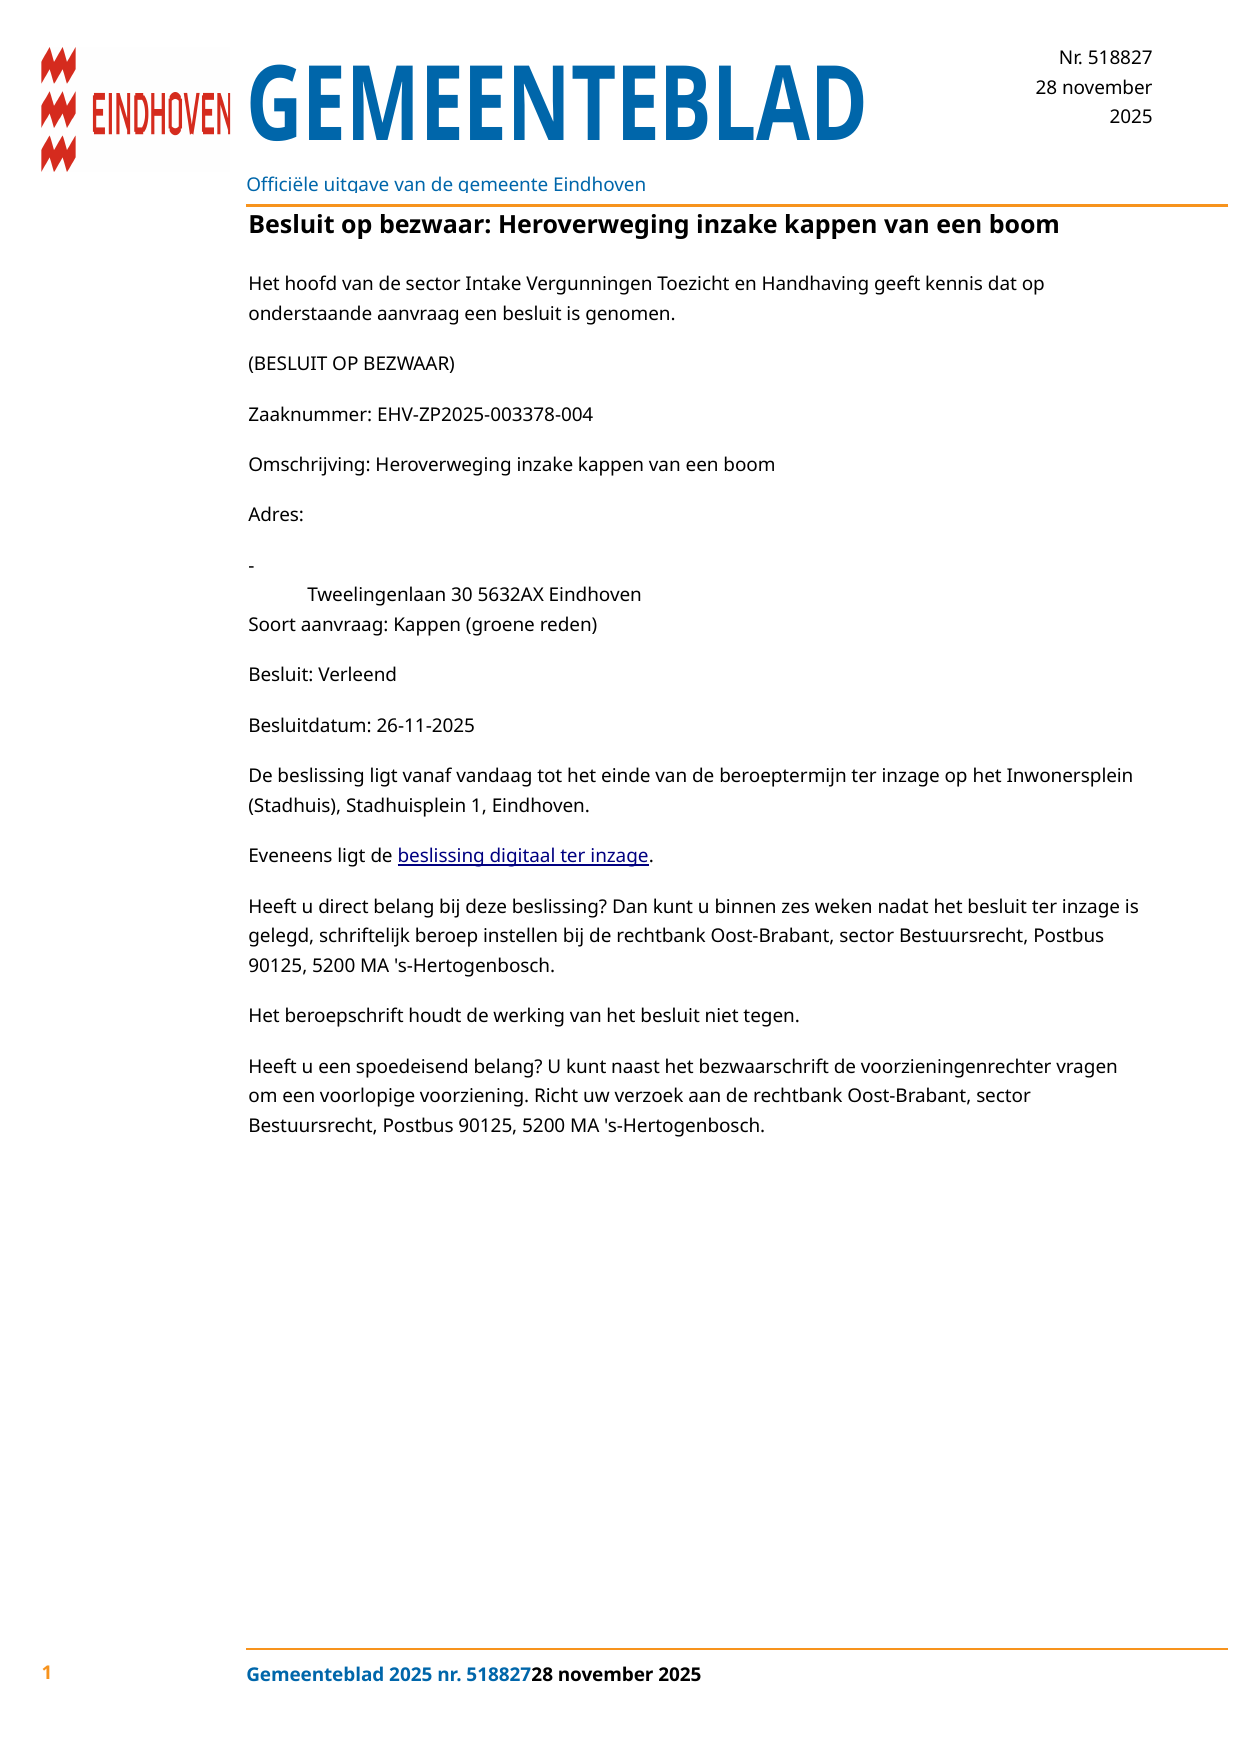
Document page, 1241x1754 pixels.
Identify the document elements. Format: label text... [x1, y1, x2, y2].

text Heeft u direct belang bij deze beslissing? Dan kunt u binnen zes weken nadat het besluit ter inzage is gelegd, schriftelijk beroep instellen bij de rechtbank Oost-Brabant, sector Bestuursrecht, Postbus 90125, 5200 MA 's-Hertogenbosch. [248, 893, 1152, 978]
text Soort aanvraag: Kappen (groene reden) [248, 611, 1152, 637]
text Zaaknummer: EHV-ZP2025-003378-004 [248, 401, 1152, 426]
text Besluit op bezwaar: Heroverweging inzake kappen van een boom [248, 207, 1152, 241]
text Heeft u een spoedeisend belang? U kunt naast het bezwaarschrift de voorzieningenrechter vragen om een voorlopige voorziening. Richt uw verzoek aan de rechtbank Oost-Brabant, sector Bestuursrecht, Postbus 90125, 5200 MA 's-Hertogenbosch. [248, 1053, 1152, 1138]
picture [41, 47, 231, 172]
text Eveneens ligt de beslissing digitaal ter inzage. [248, 842, 1152, 868]
list Tweelingenlaan 30 5632AX Eindhoven [248, 582, 1152, 607]
text Besluit: Verleend [248, 662, 1152, 687]
text (BESLUIT OP BEZWAAR) [248, 350, 1152, 376]
text Adres: [248, 502, 1152, 527]
text Het beroepschrift houdt de werking van het besluit niet tegen. [248, 1002, 1152, 1028]
text De beslissing ligt vanaf vandaag tot het einde van de beroeptermijn ter inzage op het Inwonersplein (Stadhuis), Stadhuisplein 1, Eindhoven. [248, 762, 1152, 818]
text Het hoofd van de sector Intake Vergunningen Toezicht en Handhaving geeft kennis dat op onderstaande aanvraag een besluit is genomen. [248, 270, 1152, 326]
text Besluitdatum: 26-11-2025 [248, 712, 1152, 738]
text Omschrijving: Heroverweging inzake kappen van een boom [248, 451, 1152, 477]
